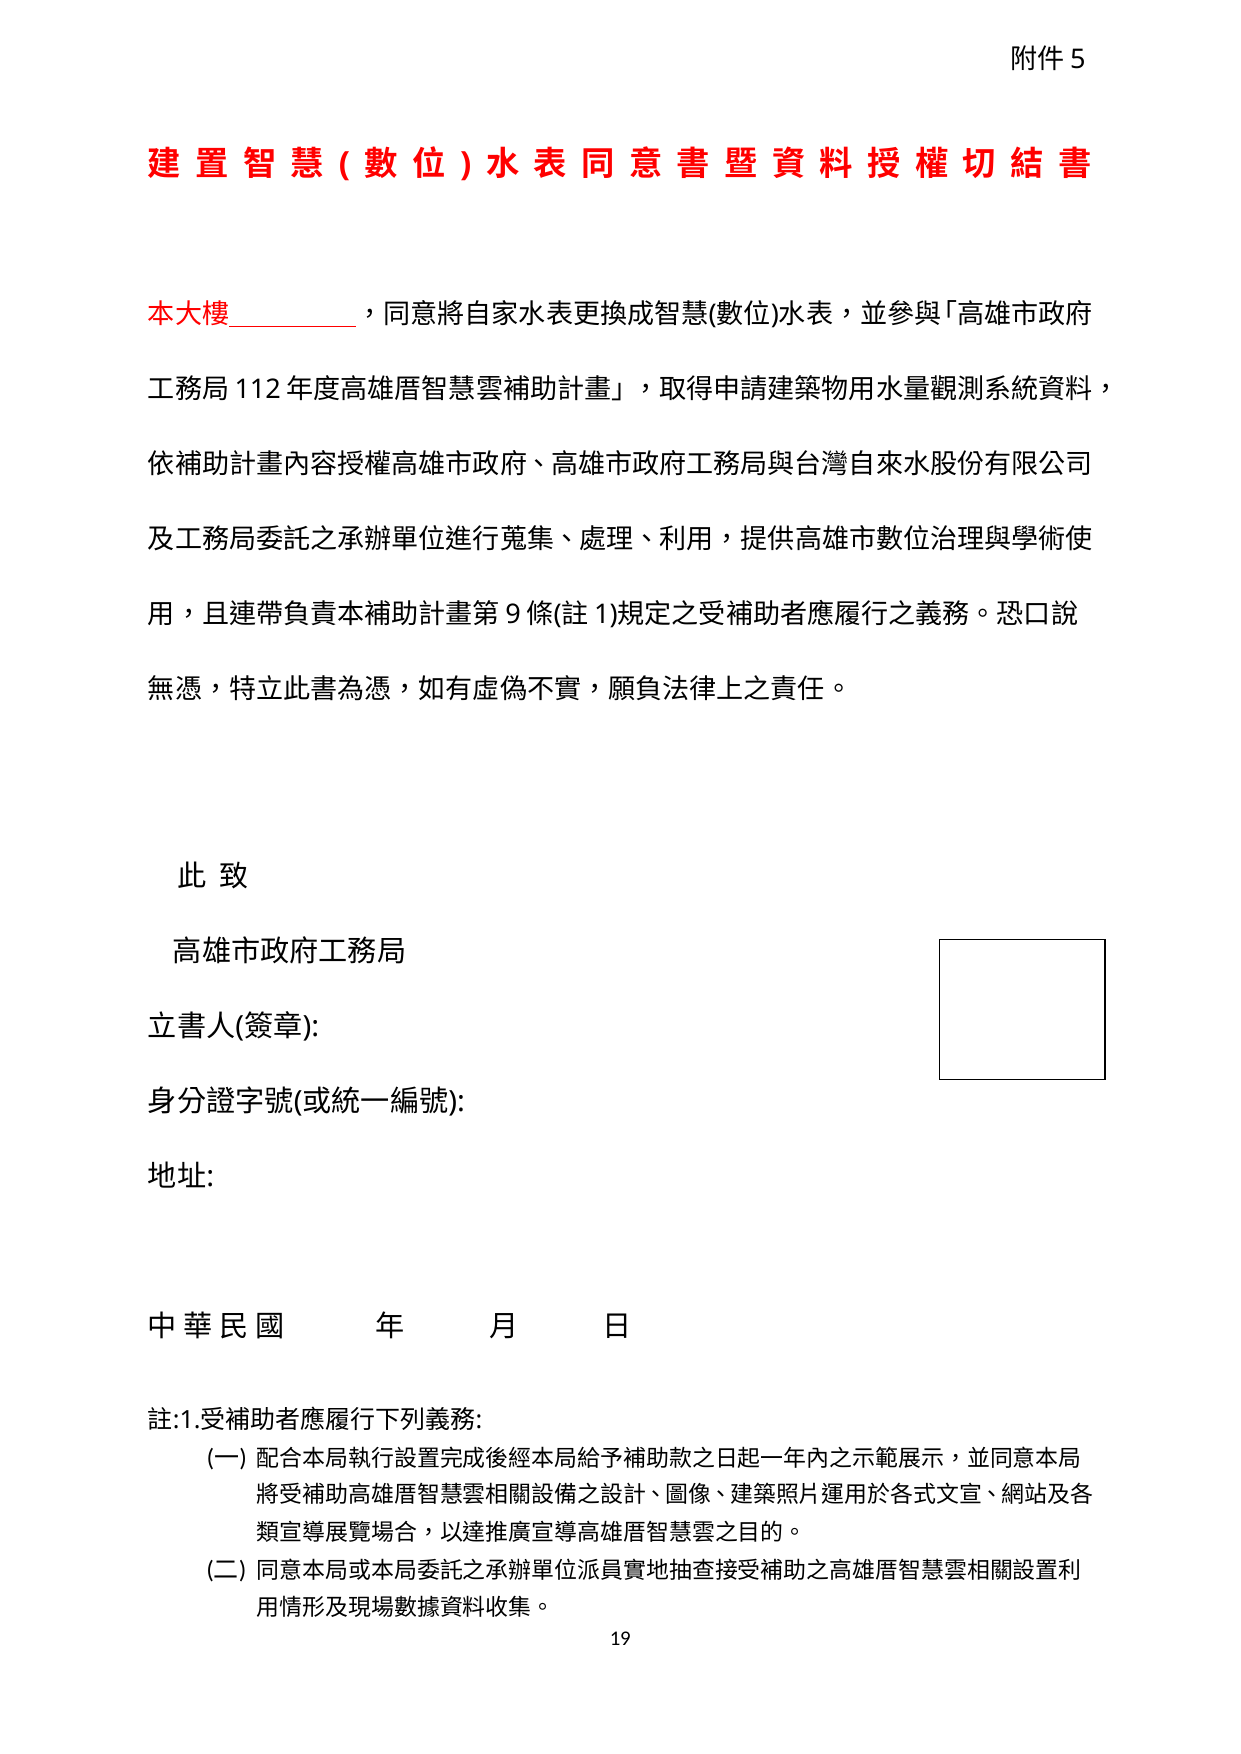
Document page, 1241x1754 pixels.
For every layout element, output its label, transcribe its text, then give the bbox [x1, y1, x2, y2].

text 附件5 [987, 37, 1108, 76]
text 身分證字號(或統一編號): [148, 1061, 1092, 1136]
text 中 華 民 國 年 月 日 [148, 1286, 1092, 1361]
text 高雄市政府工務局 [148, 911, 1092, 986]
list 配合本局執行設置完成後經本局給予補助款之日起一年內之示範展示，並同意本局將受補助高雄厝智慧雲相關設備之設計、圖像、建築照片運用於各式文宣、網站及各類宣導展覽場合，以達推廣宣導高雄厝智慧雲之目的。 [206, 1436, 1092, 1549]
text 地址: [148, 1136, 1092, 1211]
text 此 致 [148, 836, 1092, 911]
text 本大樓 ，同意將自家水表更換成智慧(數位)水表，並參與「高雄市政府工務局112年度高雄厝智慧雲補助計畫」，取得申請建築物用水量觀測系統資料，依補助計畫內容授權高雄市政府、高雄市政府工務局與台灣自來水股份有限公司及工務局委託之承辦單位進行蒐集、處理、利用，提供高雄市數位治理與學術使用，且連帶負責本補助計畫第9條(註1)規定之受補助者應履行之義務。恐口說無憑，特立此書為憑，如有虛偽不實，願負法律上之責任。 [148, 274, 1092, 724]
text 建置智慧(數位)水表同意書暨資料授權切結書 [148, 124, 1092, 199]
text 立書人(簽章): [148, 986, 939, 1061]
text 註:1.受補助者應履行下列義務: [148, 1399, 1092, 1436]
list 同意本局或本局委託之承辦單位派員實地抽查接受補助之高雄厝智慧雲相關設置利用情形及現場數據資料收集。 [206, 1549, 1092, 1624]
